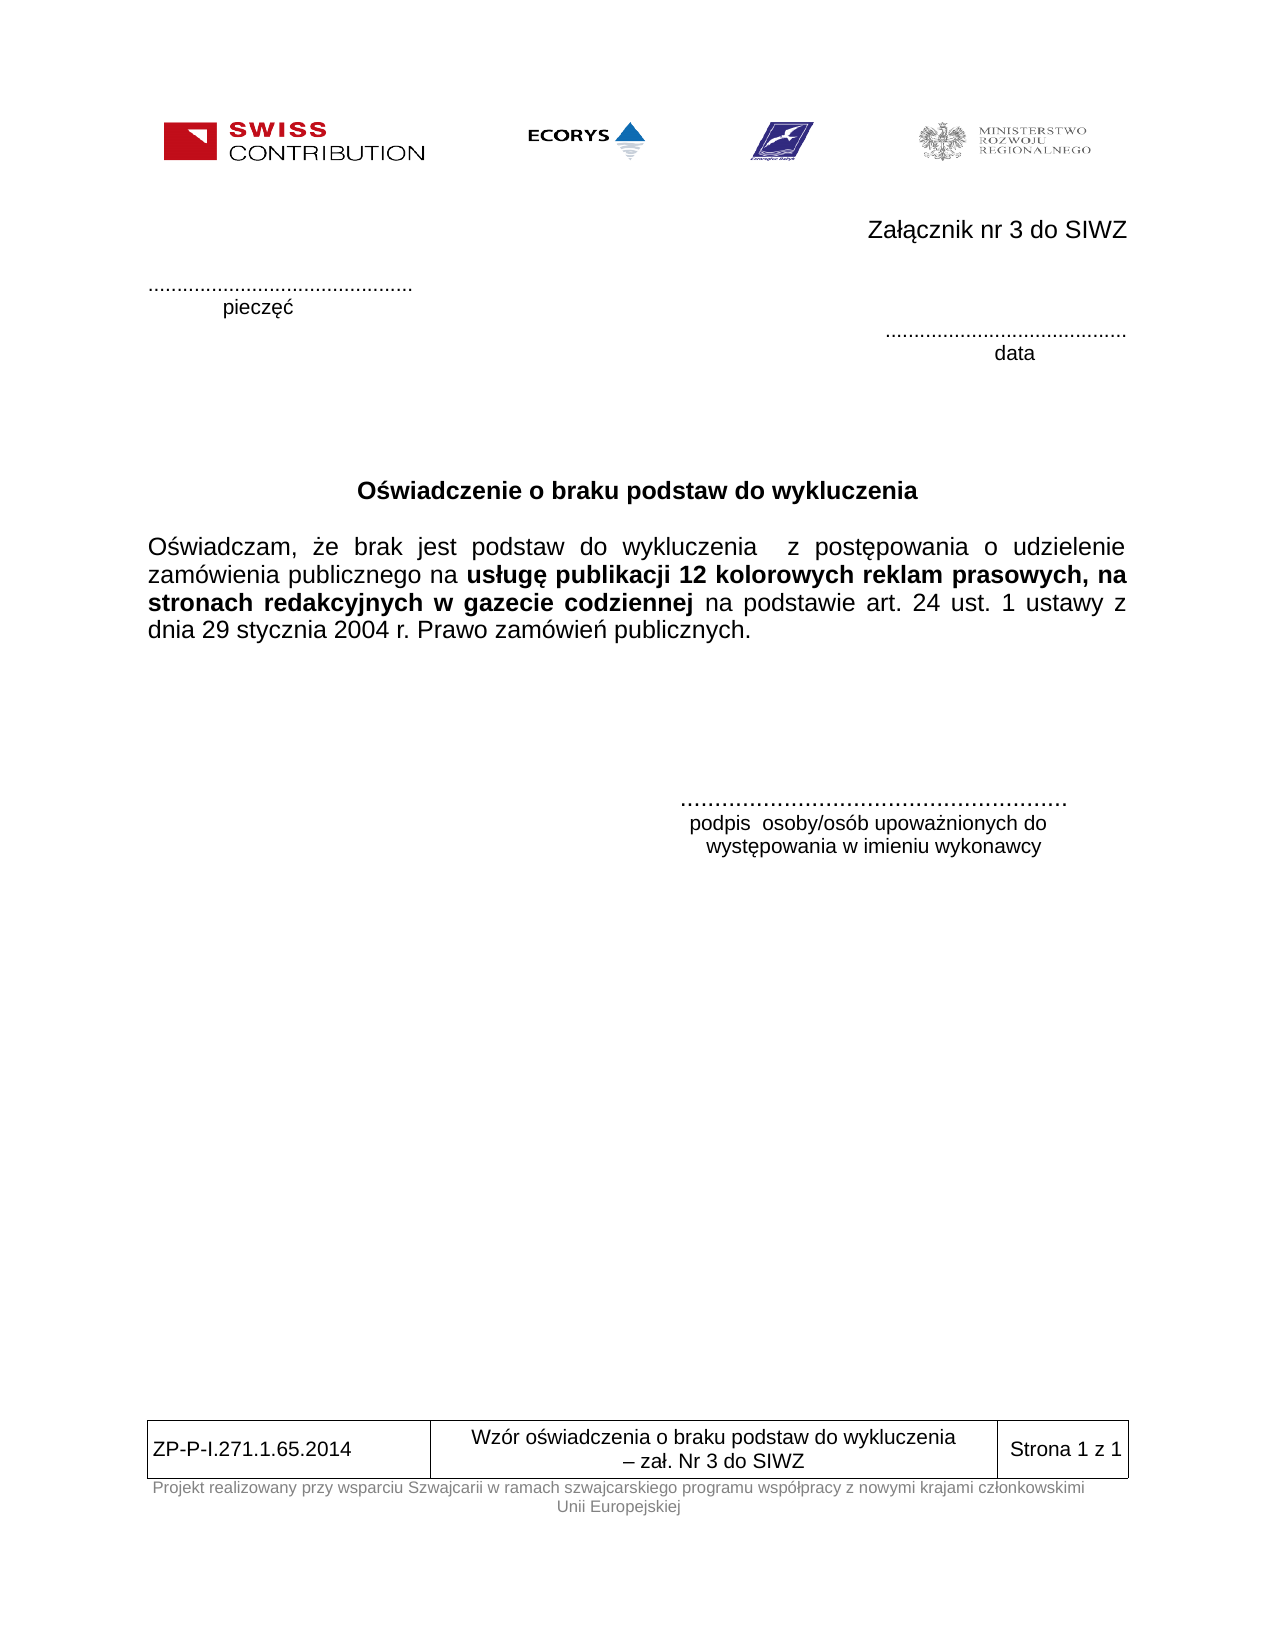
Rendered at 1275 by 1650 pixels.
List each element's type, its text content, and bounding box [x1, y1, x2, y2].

text ........................................................ [620, 784, 1127, 812]
text Oświadczam, że brak jest podstaw do wykluczenia z postępowania o udzielenie zamówienia publicznego na usługę publikacji 12 kolorowych reklam prasowych, na stronach redakcyjnych w gazecie codziennej na podstawie art. 24 ust. 1 ustawy z dnia 29 stycznia 2004 r. Prawo zamówień publicznych. [148, 533, 1127, 644]
subtitle Załącznik nr 3 do SIWZ [148, 216, 1127, 244]
picture [164, 122, 1091, 161]
text występowania w imieniu wykonawcy [620, 835, 1127, 858]
text .......................................... [148, 319, 1127, 342]
text pieczęć [148, 295, 1127, 319]
text Oświadczenie o braku podstaw do wykluczenia [148, 477, 1127, 505]
text data [148, 342, 1127, 365]
text podpis osoby/osób upoważnionych do [620, 812, 1127, 835]
text .............................................. [148, 272, 1127, 295]
